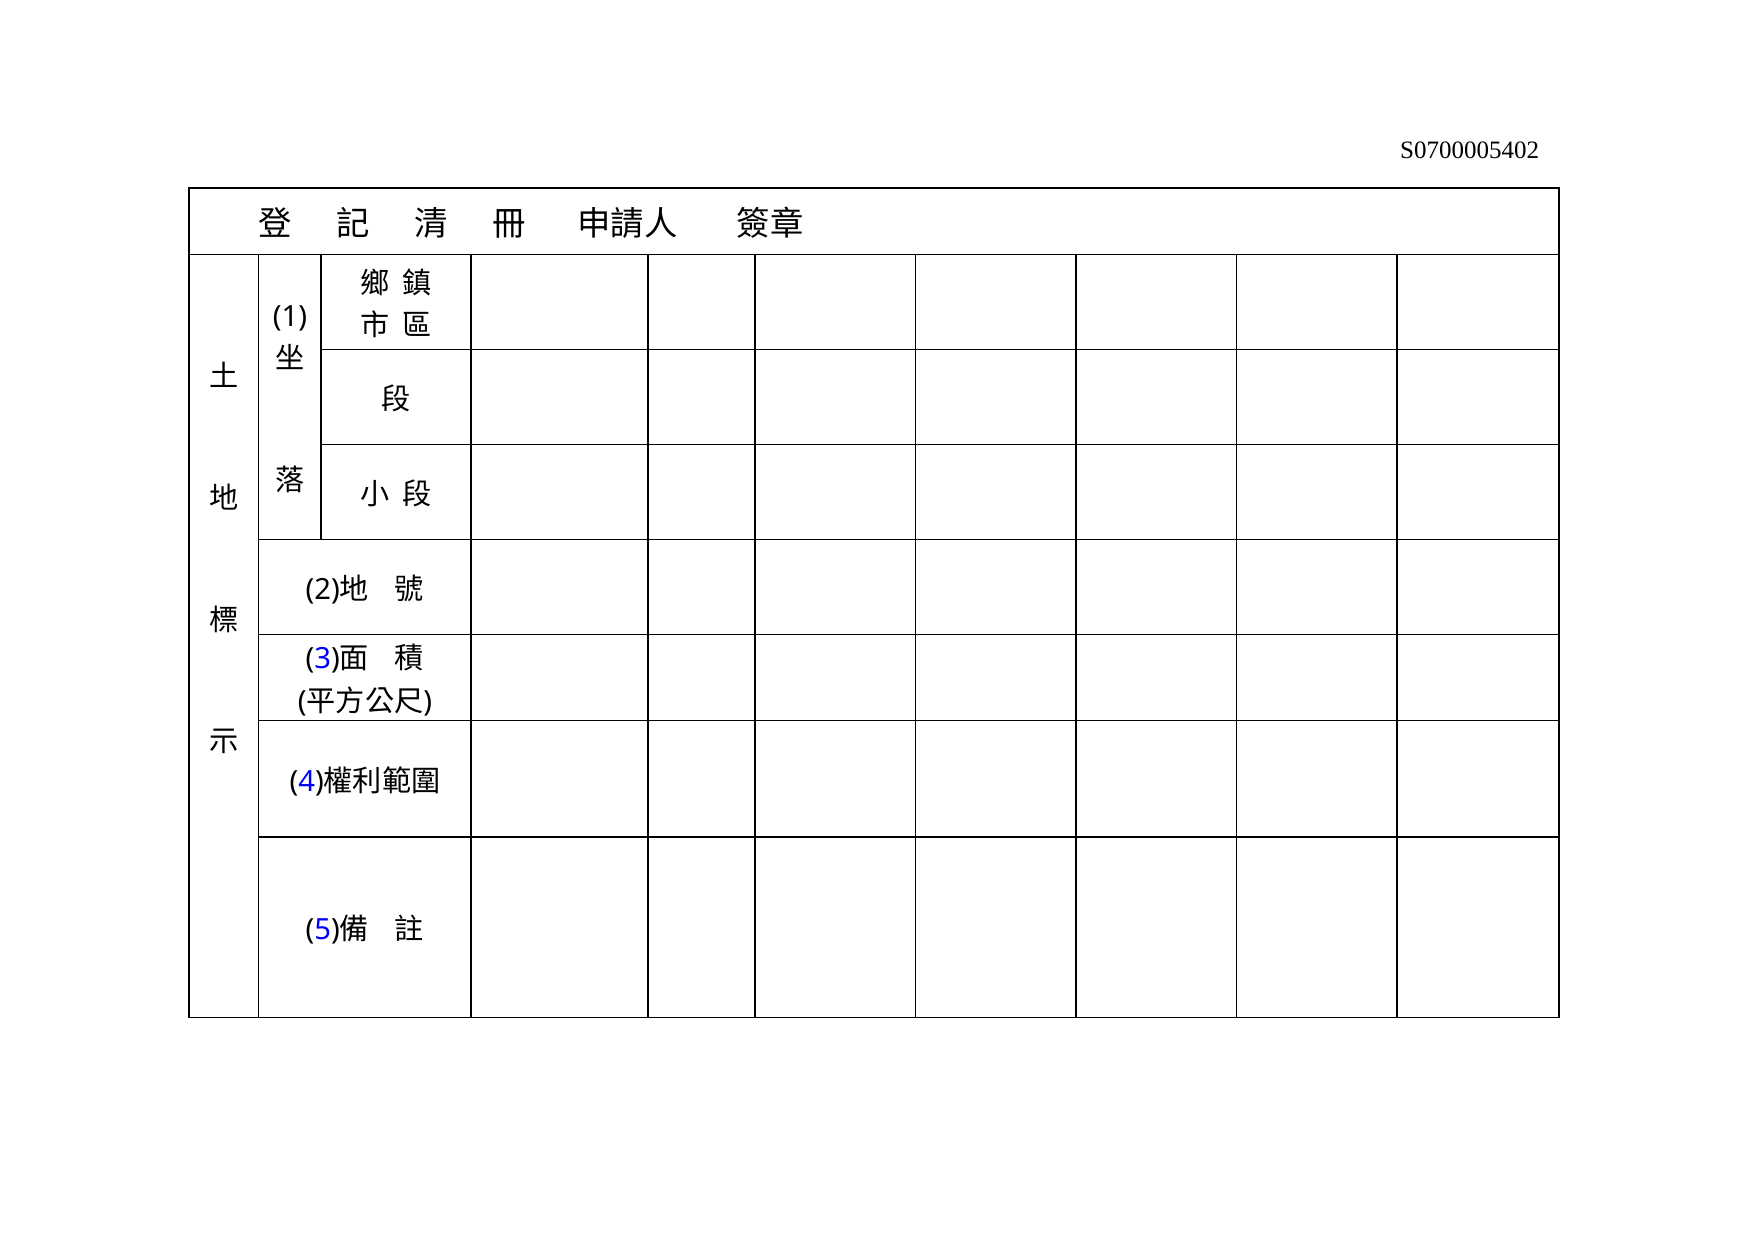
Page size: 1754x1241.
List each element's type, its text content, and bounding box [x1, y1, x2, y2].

table_cell (2)地 號 [259, 540, 470, 633]
table_cell [1077, 445, 1236, 538]
table_cell [472, 445, 647, 538]
table_cell [649, 350, 754, 443]
table_cell [472, 838, 647, 1017]
table_cell [1560, 444, 1565, 538]
table_cell [756, 445, 915, 538]
table_cell [1077, 350, 1236, 443]
table_cell [1237, 721, 1396, 836]
table_cell [1077, 838, 1236, 1017]
table_cell [1237, 540, 1396, 633]
table_cell [756, 721, 915, 836]
table_cell [649, 838, 754, 1017]
table_header [1560, 187, 1565, 253]
table_cell [756, 838, 915, 1017]
table_cell [1560, 539, 1565, 633]
table_cell [649, 540, 754, 633]
table_cell [1077, 721, 1236, 836]
table_cell [1398, 635, 1558, 720]
table_cell 土 地 標 示 [190, 255, 258, 1017]
table_header 登 記 清 冊 申請人 簽章 [190, 189, 1558, 253]
table_cell [916, 445, 1075, 538]
table_cell [916, 838, 1075, 1017]
table_cell (1) 坐 落 [259, 255, 320, 538]
table_cell [756, 635, 915, 720]
table_cell [472, 540, 647, 633]
table_cell (3)面 積 (平方公尺) [259, 635, 470, 720]
table_cell 段 [322, 350, 470, 443]
table_cell [1077, 255, 1236, 348]
table_cell [756, 350, 915, 443]
table_cell [916, 721, 1075, 836]
table_cell [1398, 255, 1558, 348]
table_cell [472, 255, 647, 348]
table_cell [1237, 635, 1396, 720]
table_cell [1560, 720, 1565, 836]
table_cell [916, 350, 1075, 443]
table_cell [756, 540, 915, 633]
table_cell [1077, 540, 1236, 633]
table_cell (4)權利範圍 [259, 721, 470, 836]
table_cell [1560, 254, 1565, 348]
table_cell [1237, 255, 1396, 348]
table_cell [472, 350, 647, 443]
table_cell 小 段 [322, 445, 470, 538]
table_cell [916, 255, 1075, 348]
table_cell [1560, 634, 1565, 720]
table_cell [472, 635, 647, 720]
table_cell [1398, 350, 1558, 443]
table_cell [916, 540, 1075, 633]
table_cell [649, 721, 754, 836]
table_cell [1560, 836, 1565, 1017]
table_cell [1560, 349, 1565, 443]
table_cell [649, 445, 754, 538]
table_cell [1237, 838, 1396, 1017]
table_cell [756, 255, 915, 348]
table_cell [472, 721, 647, 836]
table_cell [1398, 721, 1558, 836]
table_cell [649, 255, 754, 348]
table_cell [916, 635, 1075, 720]
table_cell [1077, 635, 1236, 720]
table_cell 鄉 鎮 市 區 [322, 255, 470, 348]
table_cell [1237, 350, 1396, 443]
table_cell [1398, 445, 1558, 538]
table_cell [649, 635, 754, 720]
table_cell (5)備 註 [259, 838, 470, 1017]
table_cell [1398, 838, 1558, 1017]
table_cell [1398, 540, 1558, 633]
table_cell [1237, 445, 1396, 538]
